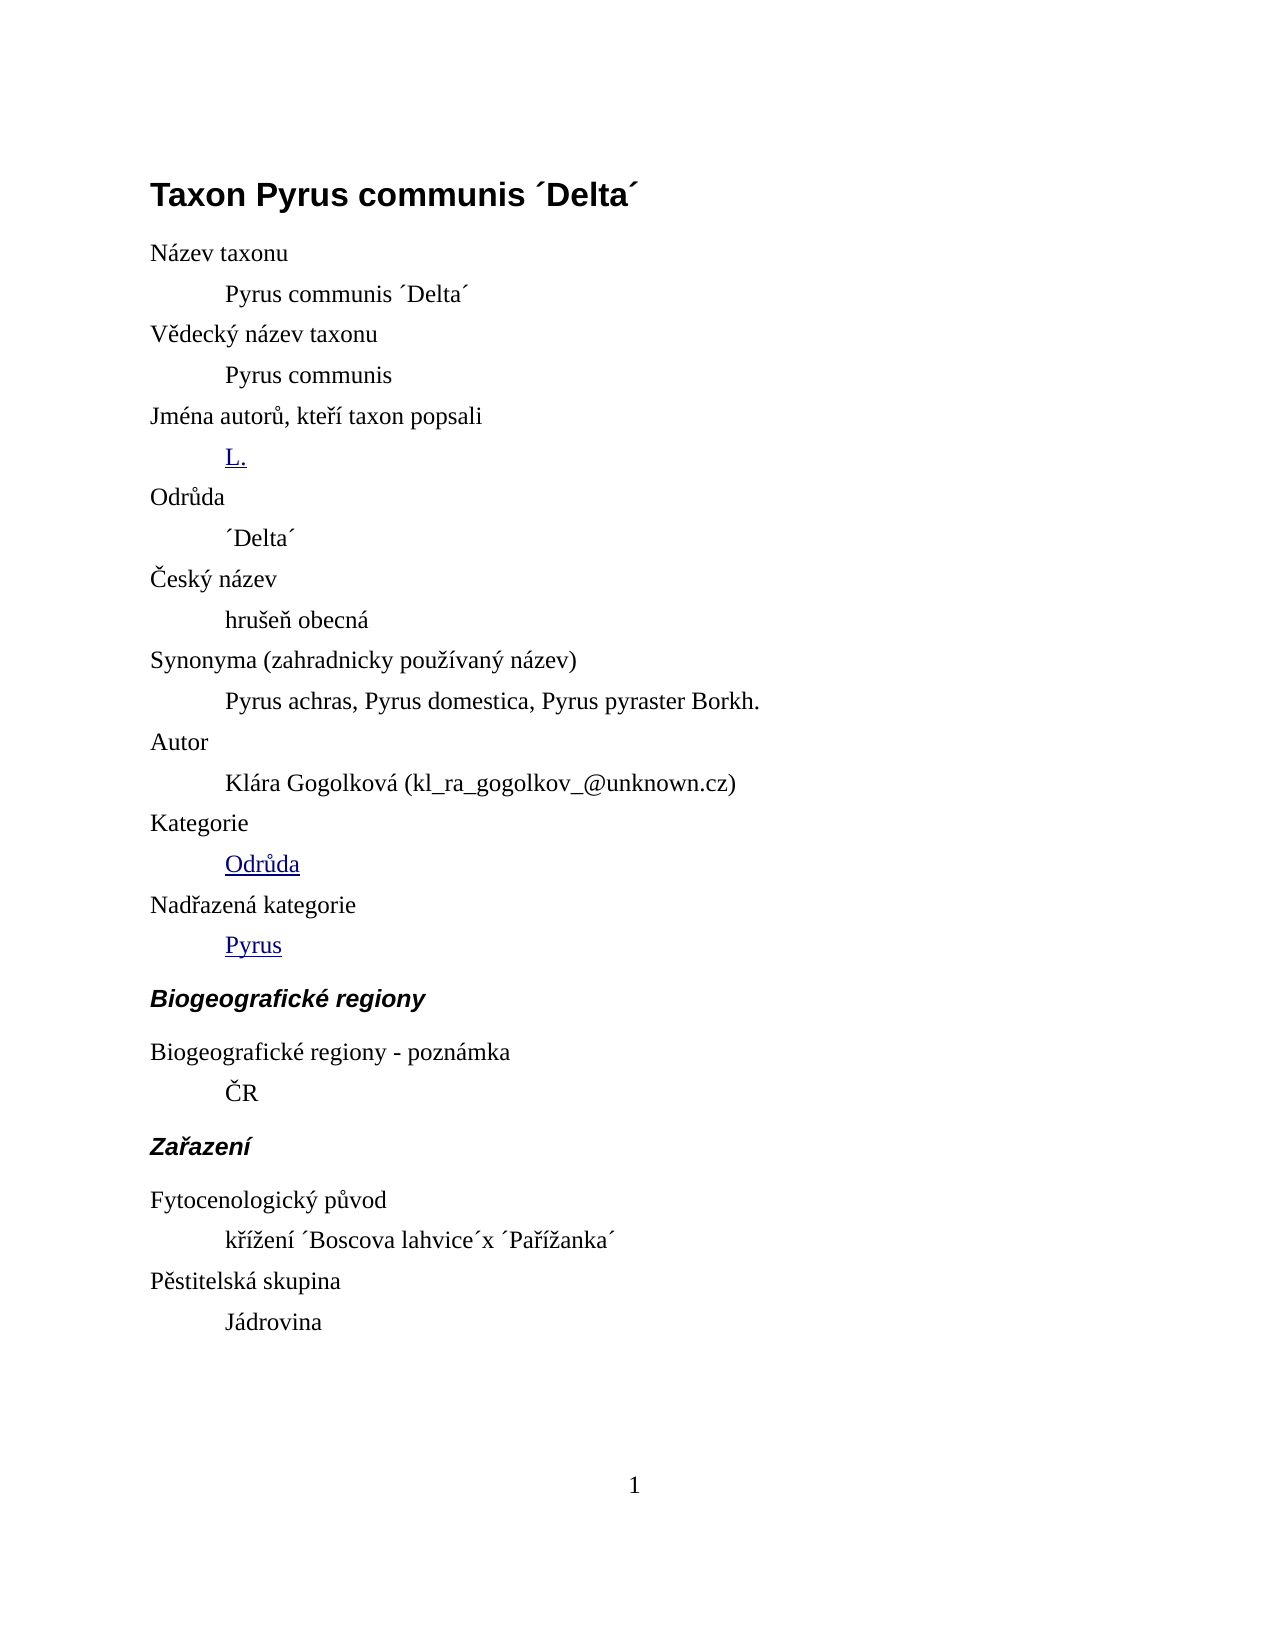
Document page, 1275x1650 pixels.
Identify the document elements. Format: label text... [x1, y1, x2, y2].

text Pyrus communis ´Delta´ [225, 279, 1125, 308]
subtitle Biogeografické regiony [150, 984, 1125, 1013]
text Vědecký název taxonu [150, 319, 1125, 348]
text Český název [150, 564, 1125, 593]
text ČR [225, 1078, 1125, 1107]
text Pyrus achras, Pyrus domestica, Pyrus pyraster Borkh. [225, 686, 1125, 715]
text Název taxonu [150, 238, 1125, 267]
text Pyrus communis [225, 360, 1125, 389]
subtitle Zařazení [150, 1132, 1125, 1160]
text Pyrus [225, 931, 1125, 959]
text Nadřazená kategorie [150, 890, 1125, 918]
text Biogeografické regiony - poznámka [150, 1037, 1125, 1066]
text Jádrovina [225, 1307, 1125, 1336]
text Jména autorů, kteří taxon popsali [150, 401, 1125, 430]
text Odrůda [225, 849, 1125, 878]
text křížení ´Boscova lahvice´x ´Pařížanka´ [225, 1226, 1125, 1254]
text Fytocenologický původ [150, 1185, 1125, 1213]
text L. [225, 442, 1125, 471]
subtitle Taxon Pyrus communis ´Delta´ [150, 175, 1125, 214]
text Klára Gogolková (kl_ra_gogolkov_@unknown.cz) [225, 768, 1125, 796]
text Synonyma (zahradnicky používaný název) [150, 645, 1125, 674]
text Pěstitelská skupina [150, 1266, 1125, 1295]
text Odrůda [150, 482, 1125, 511]
text hrušeň obecná [225, 605, 1125, 633]
text Autor [150, 727, 1125, 756]
text ´Delta´ [225, 523, 1125, 552]
text Kategorie [150, 808, 1125, 837]
